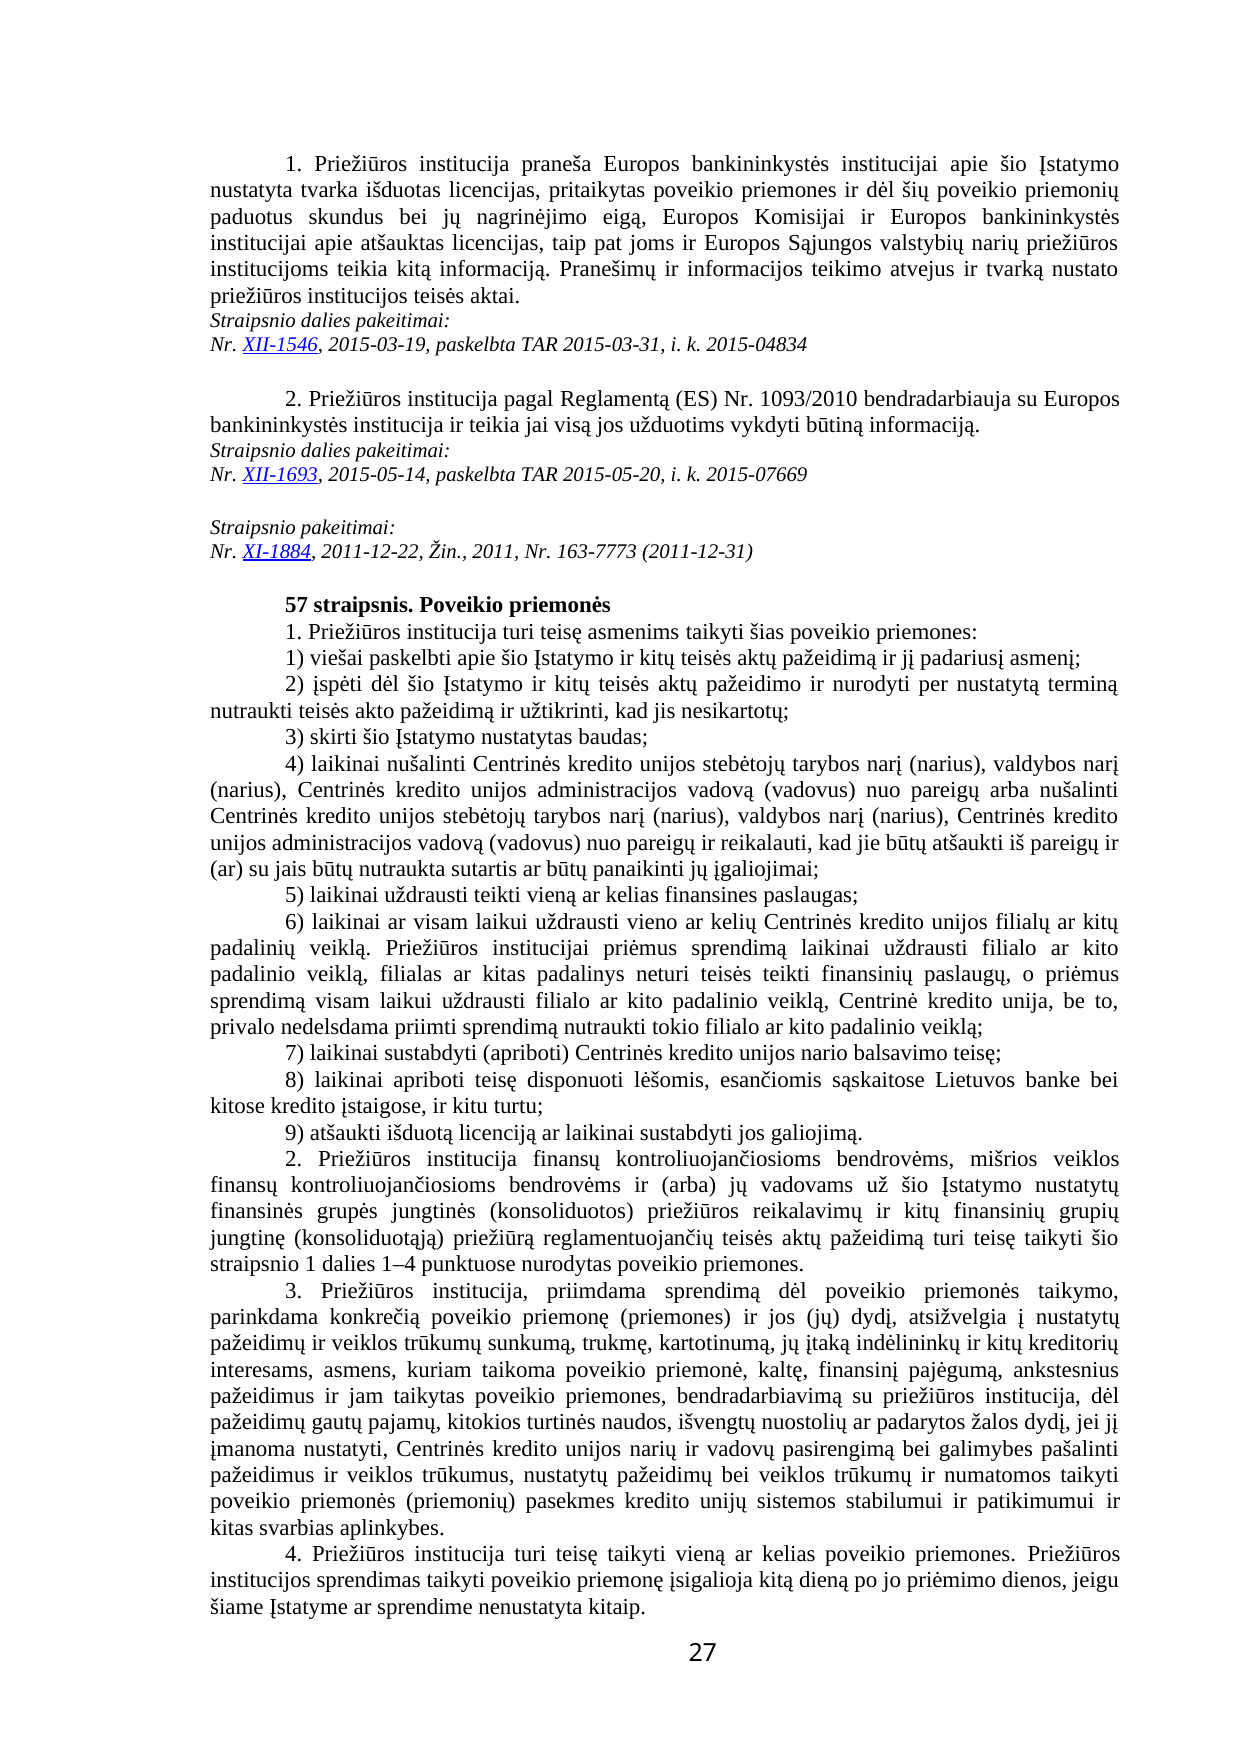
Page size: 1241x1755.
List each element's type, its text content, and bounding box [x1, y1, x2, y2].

text 3. Priežiūros institucija, priimdama sprendimą dėl poveikio priemonės taikymo, parinkdama konkrečią poveikio priemonę (priemones) ir jos (jų) dydį, atsižvelgia į nustatytų pažeidimų ir veiklos trūkumų sunkumą, trukmę, kartotinumą, jų įtaką indėlininkų ir kitų kreditorių interesams, asmens, kuriam taikoma poveikio priemonė, kaltę, finansinį pajėgumą, ankstesnius pažeidimus ir jam taikytas poveikio priemones, bendradarbiavimą su priežiūros institucija, dėl pažeidimų gautų pajamų, kitokios turtinės naudos, išvengtų nuostolių ar padarytos žalos dydį, jei jį įmanoma nustatyti, Centrinės kredito unijos narių ir vadovų pasirengimą bei galimybes pašalinti pažeidimus ir veiklos trūkumus, nustatytų pažeidimų bei veiklos trūkumų ir numatomos taikyti poveikio priemonės (priemonių) pasekmes kredito unijų sistemos stabilumui ir patikimumui ir kitas svarbias aplinkybes. [210, 1277, 1120, 1540]
text 8) laikinai apriboti teisę disponuoti lėšomis, esančiomis sąskaitose Lietuvos banke bei kitose kredito įstaigose, ir kitu turtu; [210, 1066, 1120, 1118]
text 2) įspėti dėl šio Įstatymo ir kitų teisės aktų pažeidimo ir nurodyti per nustatytą terminą nutraukti teisės akto pažeidimą ir užtikrinti, kad jis nesikartotų; [210, 671, 1120, 723]
text 7) laikinai sustabdyti (apriboti) Centrinės kredito unijos nario balsavimo teisę; [210, 1039, 1120, 1066]
text Nr. XI-1884, 2011-12-22, Žin., 2011, Nr. 163-7773 (2011-12-31) [210, 539, 1120, 563]
text 9) atšaukti išduotą licenciją ar laikinai sustabdyti jos galiojimą. [210, 1118, 1120, 1145]
text 4) laikinai nušalinti Centrinės kredito unijos stebėtojų tarybos narį (narius), valdybos narį (narius), Centrinės kredito unijos administracijos vadovą (vadovus) nuo pareigų arba nušalinti Centrinės kredito unijos stebėtojų tarybos narį (narius), valdybos narį (narius), Centrinės kredito unijos administracijos vadovą (vadovus) nuo pareigų ir reikalauti, kad jie būtų atšaukti iš pareigų ir (ar) su jais būtų nutraukta sutartis ar būtų panaikinti jų įgaliojimai; [210, 749, 1120, 881]
text Nr. XII-1693, 2015-05-14, paskelbta TAR 2015-05-20, i. k. 2015-07669 [210, 462, 1120, 486]
text 2. Priežiūros institucija finansų kontroliuojančiosioms bendrovėms, mišrios veiklos finansų kontroliuojančiosioms bendrovėms ir (arba) jų vadovams už šio Įstatymo nustatytų finansinės grupės jungtinės (konsoliduotos) priežiūros reikalavimų ir kitų finansinių grupių jungtinę (konsoliduotąją) priežiūrą reglamentuojančių teisės aktų pažeidimą turi teisę taikyti šio straipsnio 1 dalies 1–4 punktuose nurodytas poveikio priemones. [210, 1145, 1120, 1277]
text 6) laikinai ar visam laikui uždrausti vieno ar kelių Centrinės kredito unijos filialų ar kitų padalinių veiklą. Priežiūros institucijai priėmus sprendimą laikinai uždrausti filialo ar kito padalinio veiklą, filialas ar kitas padalinys neturi teisės teikti finansinių paslaugų, o priėmus sprendimą visam laikui uždrausti filialo ar kito padalinio veiklą, Centrinė kredito unija, be to, privalo nedelsdama priimti sprendimą nutraukti tokio filialo ar kito padalinio veiklą; [210, 908, 1120, 1039]
text 1) viešai paskelbti apie šio Įstatymo ir kitų teisės aktų pažeidimą ir jį padariusį asmenį; [210, 644, 1120, 671]
text Straipsnio dalies pakeitimai: [210, 308, 1120, 332]
text 2. Priežiūros institucija pagal Reglamentą (ES) Nr. 1093/2010 bendradarbiauja su Europos bankininkystės institucija ir teikia jai visą jos užduotims vykdyti būtiną informaciją. [210, 385, 1120, 438]
text Straipsnio dalies pakeitimai: [210, 438, 1120, 462]
text 4. Priežiūros institucija turi teisę taikyti vieną ar kelias poveikio priemones. Priežiūros institucijos sprendimas taikyti poveikio priemonę įsigalioja kitą dieną po jo priėmimo dienos, jeigu šiame Įstatyme ar sprendime nenustatyta kitaip. [210, 1540, 1120, 1619]
text 57 straipsnis. Poveikio priemonės [210, 591, 1120, 618]
text 5) laikinai uždrausti teikti vieną ar kelias finansines paslaugas; [210, 881, 1120, 908]
text Nr. XII-1546, 2015-03-19, paskelbta TAR 2015-03-31, i. k. 2015-04834 [210, 332, 1120, 356]
text Straipsnio pakeitimai: [210, 514, 1120, 539]
text 1. Priežiūros institucija turi teisę asmenims taikyti šias poveikio priemones: [210, 618, 1120, 644]
text 1. Priežiūros institucija praneša Europos bankininkystės institucijai apie šio Įstatymo nustatyta tvarka išduotas licencijas, pritaikytas poveikio priemones ir dėl šių poveikio priemonių paduotus skundus bei jų nagrinėjimo eigą, Europos Komisijai ir Europos bankininkystės institucijai apie atšauktas licencijas, taip pat joms ir Europos Sąjungos valstybių narių priežiūros institucijoms teikia kitą informaciją. Pranešimų ir informacijos teikimo atvejus ir tvarką nustato priežiūros institucijos teisės aktai. [210, 150, 1120, 308]
text 3) skirti šio Įstatymo nustatytas baudas; [210, 723, 1120, 749]
